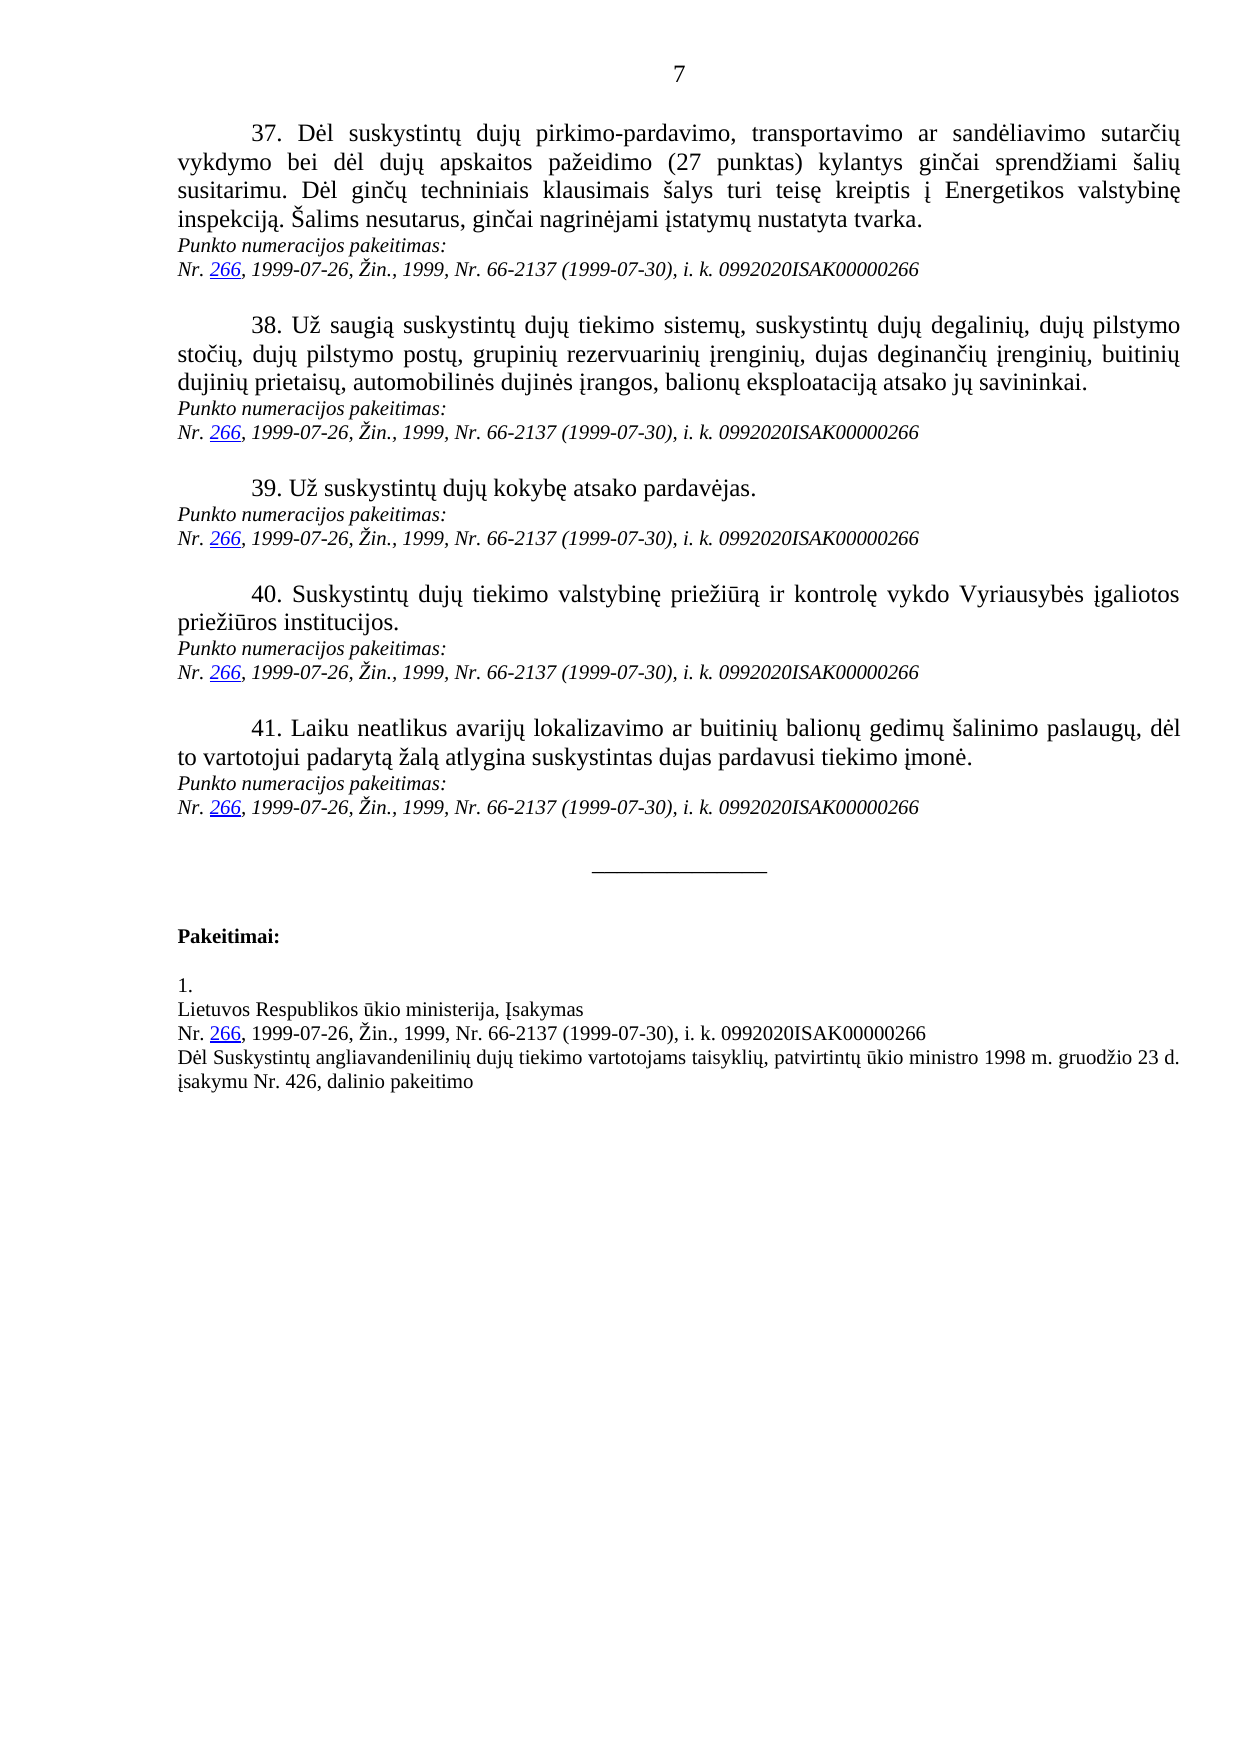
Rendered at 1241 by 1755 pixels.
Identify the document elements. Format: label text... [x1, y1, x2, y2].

text Dėl Suskystintų angliavandenilinių dujų tiekimo vartotojams taisyklių, patvirtintų ūkio ministro 1998 m. gruodžio 23 d. įsakymu Nr. 426, dalinio pakeitimo [177, 1045, 1181, 1093]
text Punkto numeracijos pakeitimas: [177, 233, 1181, 257]
text Punkto numeracijos pakeitimas: [177, 396, 1181, 420]
text 38. Už saugią suskystintų dujų tiekimo sistemų, suskystintų dujų degalinių, dujų pilstymo stočių, dujų pilstymo postų, grupinių rezervuarinių įrenginių, dujas deginančių įrenginių, buitinių dujinių prietaisų, automobilinės dujinės įrangos, balionų eksploataciją atsako jų savininkai. [177, 310, 1181, 396]
text 1. [177, 972, 1181, 997]
text 37. Dėl suskystintų dujų pirkimo-pardavimo, transportavimo ar sandėliavimo sutarčių vykdymo bei dėl dujų apskaitos pažeidimo (27 punktas) kylantys ginčai sprendžiami šalių susitarimu. Dėl ginčų techniniais klausimais šalys turi teisę kreiptis į Energetikos valstybinę inspekciją. Šalims nesutarus, ginčai nagrinėjami įstatymų nustatyta tvarka. [177, 118, 1181, 233]
text Nr. 266, 1999-07-26, Žin., 1999, Nr. 66-2137 (1999-07-30), i. k. 0992020ISAK00000266 [177, 1021, 1181, 1045]
text Punkto numeracijos pakeitimas: [177, 636, 1181, 660]
text Nr. 266, 1999-07-26, Žin., 1999, Nr. 66-2137 (1999-07-30), i. k. 0992020ISAK00000266 [177, 257, 1181, 281]
text Nr. 266, 1999-07-26, Žin., 1999, Nr. 66-2137 (1999-07-30), i. k. 0992020ISAK00000266 [177, 660, 1181, 684]
text 41. Laiku neatlikus avarijų lokalizavimo ar buitinių balionų gedimų šalinimo paslaugų, dėl to vartotojui padarytą žalą atlygina suskystintas dujas pardavusi tiekimo įmonė. [177, 713, 1181, 771]
text 39. Už suskystintų dujų kokybę atsako pardavėjas. [177, 473, 1181, 502]
text 40. Suskystintų dujų tiekimo valstybinę priežiūrą ir kontrolę vykdo Vyriausybės įgaliotos priežiūros institucijos. [177, 579, 1181, 636]
text Pakeitimai: [177, 924, 1181, 948]
text Lietuvos Respublikos ūkio ministerija, Įsakymas [177, 997, 1181, 1021]
text Nr. 266, 1999-07-26, Žin., 1999, Nr. 66-2137 (1999-07-30), i. k. 0992020ISAK00000266 [177, 795, 1181, 819]
text Punkto numeracijos pakeitimas: [177, 771, 1181, 795]
text Punkto numeracijos pakeitimas: [177, 502, 1181, 526]
text Nr. 266, 1999-07-26, Žin., 1999, Nr. 66-2137 (1999-07-30), i. k. 0992020ISAK00000266 [177, 420, 1181, 444]
text ______________ [177, 847, 1181, 876]
text Nr. 266, 1999-07-26, Žin., 1999, Nr. 66-2137 (1999-07-30), i. k. 0992020ISAK00000266 [177, 526, 1181, 550]
